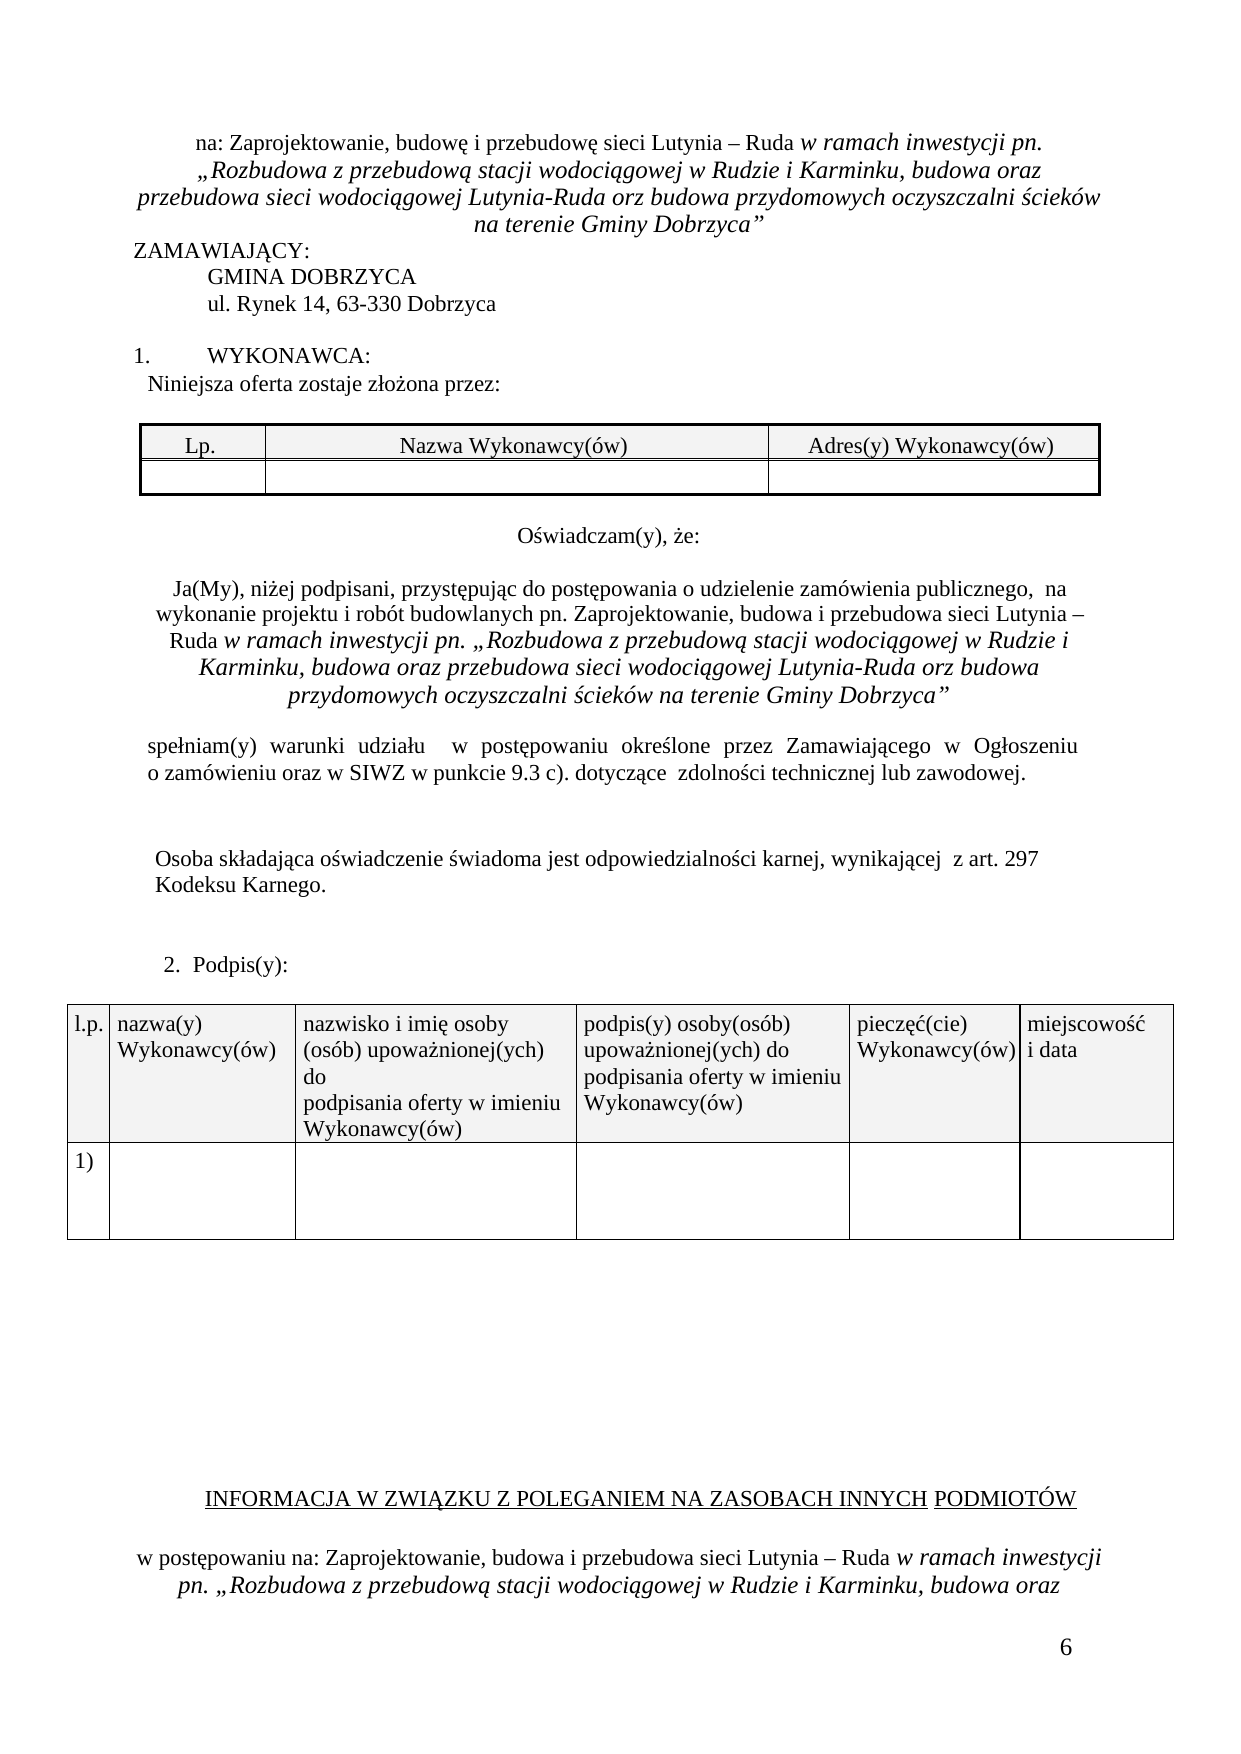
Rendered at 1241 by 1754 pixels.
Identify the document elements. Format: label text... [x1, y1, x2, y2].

text spełniam(y) warunki udziału w postępowaniu określone przez Zamawiającego w Ogłoszeniu o zamówieniu oraz w SIWZ w punkcie 9.3 c). dotyczące zdolności technicznej lub zawodowej. [147, 732, 1079, 785]
table_cell [769, 461, 1098, 493]
table_header l.p. [68, 1005, 109, 1142]
table_header nazwisko i imię osoby (osób) upoważnionej(ych) do podpisania oferty w imieniu Wykonawcy(ów) [296, 1005, 576, 1142]
list Podpis(y): [163, 951, 1096, 977]
text Ja(My), niżej podpisani, przystępując do postępowania o udzielenie zamówienia publicznego, na wykonanie projektu i robót budowlanych pn. Zaprojektowanie, budowa i przebudowa sieci Lutynia – Ruda w ramach inwestycji pn. „Rozbudowa z przebudową stacji wodociągowej w Rudzie i Karminku, budowa oraz przebudowa sieci wodociągowej Lutynia-Ruda orz budowa przydomowych oczyszczalni ścieków na terenie Gminy Dobrzyca” [133, 576, 1107, 708]
list GMINA DOBRZYCA [207, 263, 1107, 290]
table_cell [142, 461, 265, 493]
text na: Zaprojektowanie, budowę i przebudowę sieci Lutynia – Ruda w ramach inwestycji pn. „Rozbudowa z przebudową stacji wodociągowej w Rudzie i Karminku, budowa oraz przebudowa sieci wodociągowej Lutynia-Ruda orz budowa przydomowych oczyszczalni ścieków na terenie Gminy Dobrzyca” [133, 129, 1107, 238]
table_header miejscowość i data [1021, 1005, 1173, 1142]
text Oświadczam(y), że: [517, 522, 1096, 549]
table_cell [1021, 1143, 1173, 1239]
table_header Nazwa Wykonawcy(ów) [266, 426, 768, 458]
table_header Adres(y) Wykonawcy(ów) [769, 426, 1098, 458]
table_header pieczęć(cie) Wykonawcy(ów) [850, 1005, 1019, 1142]
text w postępowaniu na: Zaprojektowanie, budowa i przebudowa sieci Lutynia – Ruda w ramach inwestycji pn. „Rozbudowa z przebudową stacji wodociągowej w Rudzie i Karminku, budowa oraz [133, 1544, 1107, 1599]
list WYKONAWCA: [133, 343, 1096, 369]
list ul. Rynek 14, 63-330 Dobrzyca [207, 290, 1107, 316]
text ZAMAWIAJĄCY: [133, 238, 1107, 263]
table_cell [110, 1143, 295, 1239]
text Niniejsza oferta zostaje złożona przez: [147, 370, 1079, 396]
table_cell [850, 1143, 1019, 1239]
table_header Lp. [142, 426, 265, 458]
table_header nazwa(y) Wykonawcy(ów) [110, 1005, 295, 1142]
table_cell [296, 1143, 576, 1239]
text INFORMACJA W ZWIĄZKU Z POLEGANIEM NA ZASOBACH INNYCH PODMIOTÓW [204, 1485, 1107, 1512]
table_cell [577, 1143, 849, 1239]
text Osoba składająca oświadczenie świadoma jest odpowiedzialności karnej, wynikającej z art. 297 Kodeksu Karnego. [155, 845, 1096, 898]
table_cell 1) [68, 1143, 109, 1239]
table_header podpis(y) osoby(osób) upoważnionej(ych) do podpisania oferty w imieniu Wykonawcy(ów) [577, 1005, 849, 1142]
table_cell [266, 461, 768, 493]
